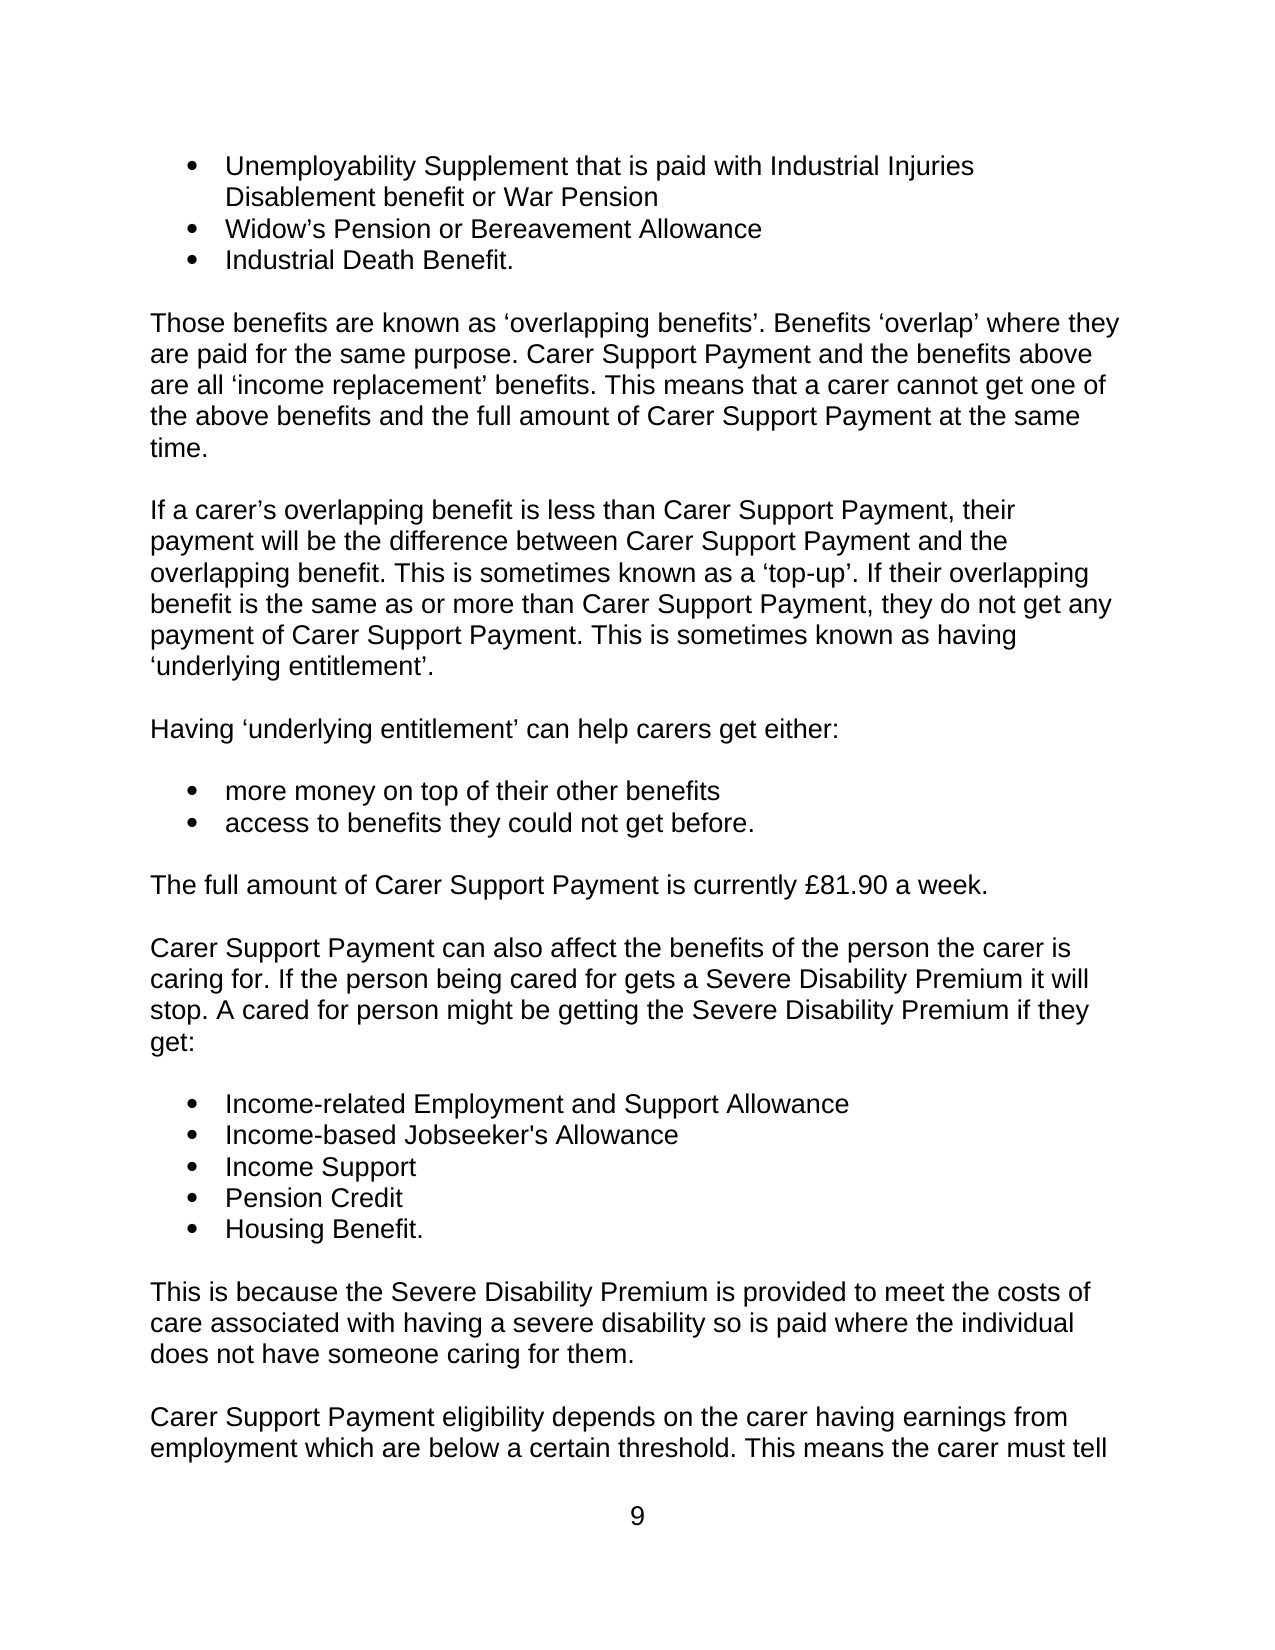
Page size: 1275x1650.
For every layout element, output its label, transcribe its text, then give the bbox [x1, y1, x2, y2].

list access to benefits they could not get before. [187, 807, 1125, 838]
text This is because the Severe Disability Premium is provided to meet the costs of care associated with having a severe disability so is paid where the individual does not have someone caring for them. [150, 1276, 1125, 1370]
list Widow’s Pension or Bereavement Allowance [187, 213, 1125, 244]
list Industrial Death Benefit. [187, 244, 1125, 275]
text Carer Support Payment can also affect the benefits of the person the carer is caring for. If the person being cared for gets a Severe Disability Premium it will stop. A cared for person might be getting the Severe Disability Premium if they get: [150, 932, 1125, 1057]
list Income-related Employment and Support Allowance [187, 1088, 1125, 1119]
list Income-based Jobseeker's Allowance [187, 1119, 1125, 1151]
text Carer Support Payment eligibility depends on the carer having earnings from employment which are below a certain threshold. This means the carer must tell [150, 1401, 1125, 1463]
list Income Support [187, 1151, 1125, 1182]
text If a carer’s overlapping benefit is less than Carer Support Payment, their payment will be the difference between Carer Support Payment and the overlapping benefit. This is sometimes known as a ‘top-up’. If their overlapping benefit is the same as or more than Carer Support Payment, they do not get any payment of Carer Support Payment. This is sometimes known as having ‘underlying entitlement’. [150, 494, 1125, 682]
list Unemployability Supplement that is paid with Industrial Injuries Disablement benefit or War Pension [187, 150, 1125, 213]
text Those benefits are known as ‘overlapping benefits’. Benefits ‘overlap’ where they are paid for the same purpose. Carer Support Payment and the benefits above are all ‘income replacement’ benefits. This means that a carer cannot get one of the above benefits and the full amount of Carer Support Payment at the same time. [150, 307, 1125, 463]
list Pension Credit [187, 1182, 1125, 1213]
text Having ‘underlying entitlement’ can help carers get either: [150, 713, 1125, 744]
text The full amount of Carer Support Payment is currently £81.90 a week. [150, 869, 1125, 901]
list more money on top of their other benefits [187, 775, 1125, 807]
list Housing Benefit. [187, 1213, 1125, 1245]
